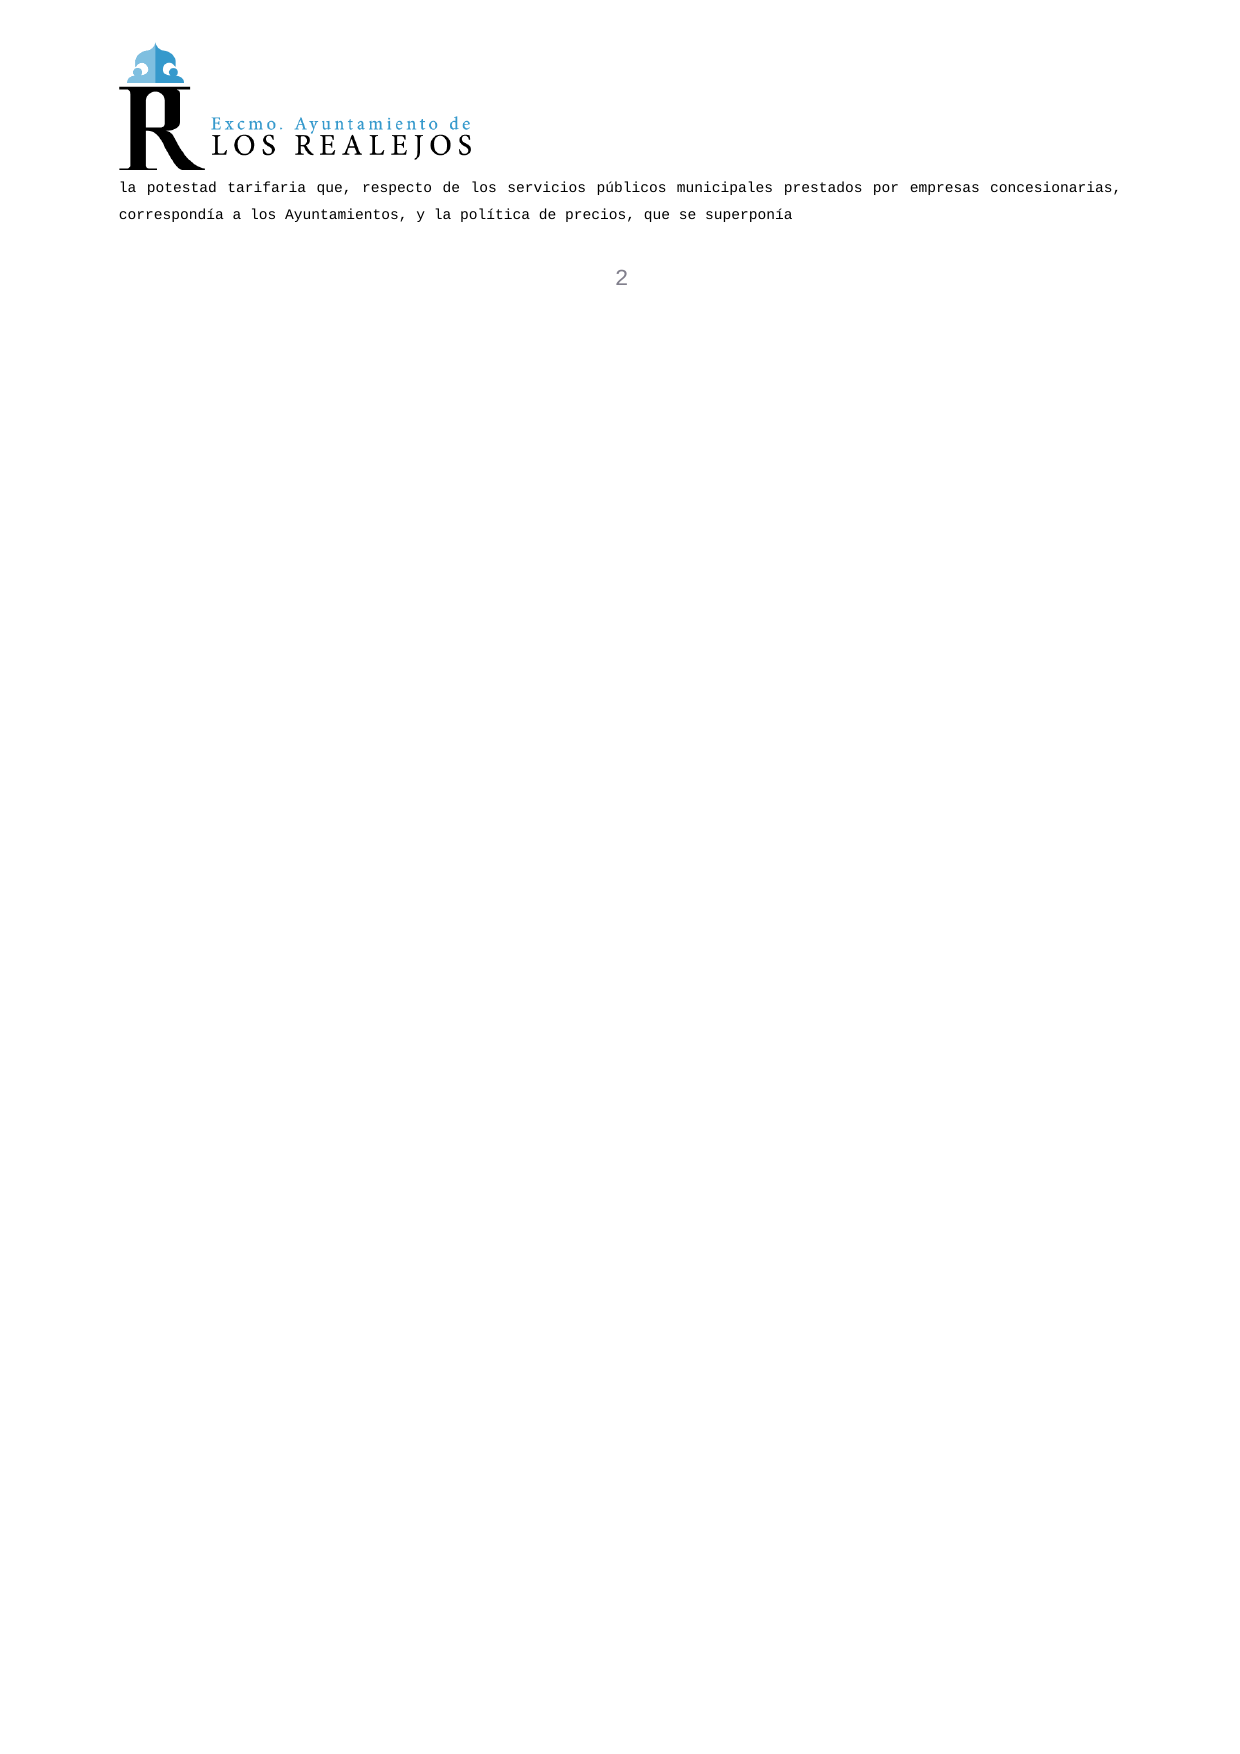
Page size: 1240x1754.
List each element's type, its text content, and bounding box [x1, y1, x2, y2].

text TERCERO.- Procede desestimar el motivo, toda vez que la jurisprudencia que invoca la Comunidad Autónoma de que las tarifas de suministro público de agua están sometidas a la legislación sobre política general de precios y deben ser autorizadas por la Comunidad Autónoma de conformidad con el Real Decreto 3173/1983, de 9 de noviembre, el Real Decreto ley 7/1996, de 7 de julio, y el Decreto Territorial 64/2000, de 25 de abril, parten de la distinción entre la potestad tarifaria que, respecto de los servicios públicos municipales prestados por empresas concesionarias, correspondía a los Ayuntamientos, y la política de precios, que se superponía [119, 60, 1122, 224]
text 2 [614, 266, 1181, 292]
